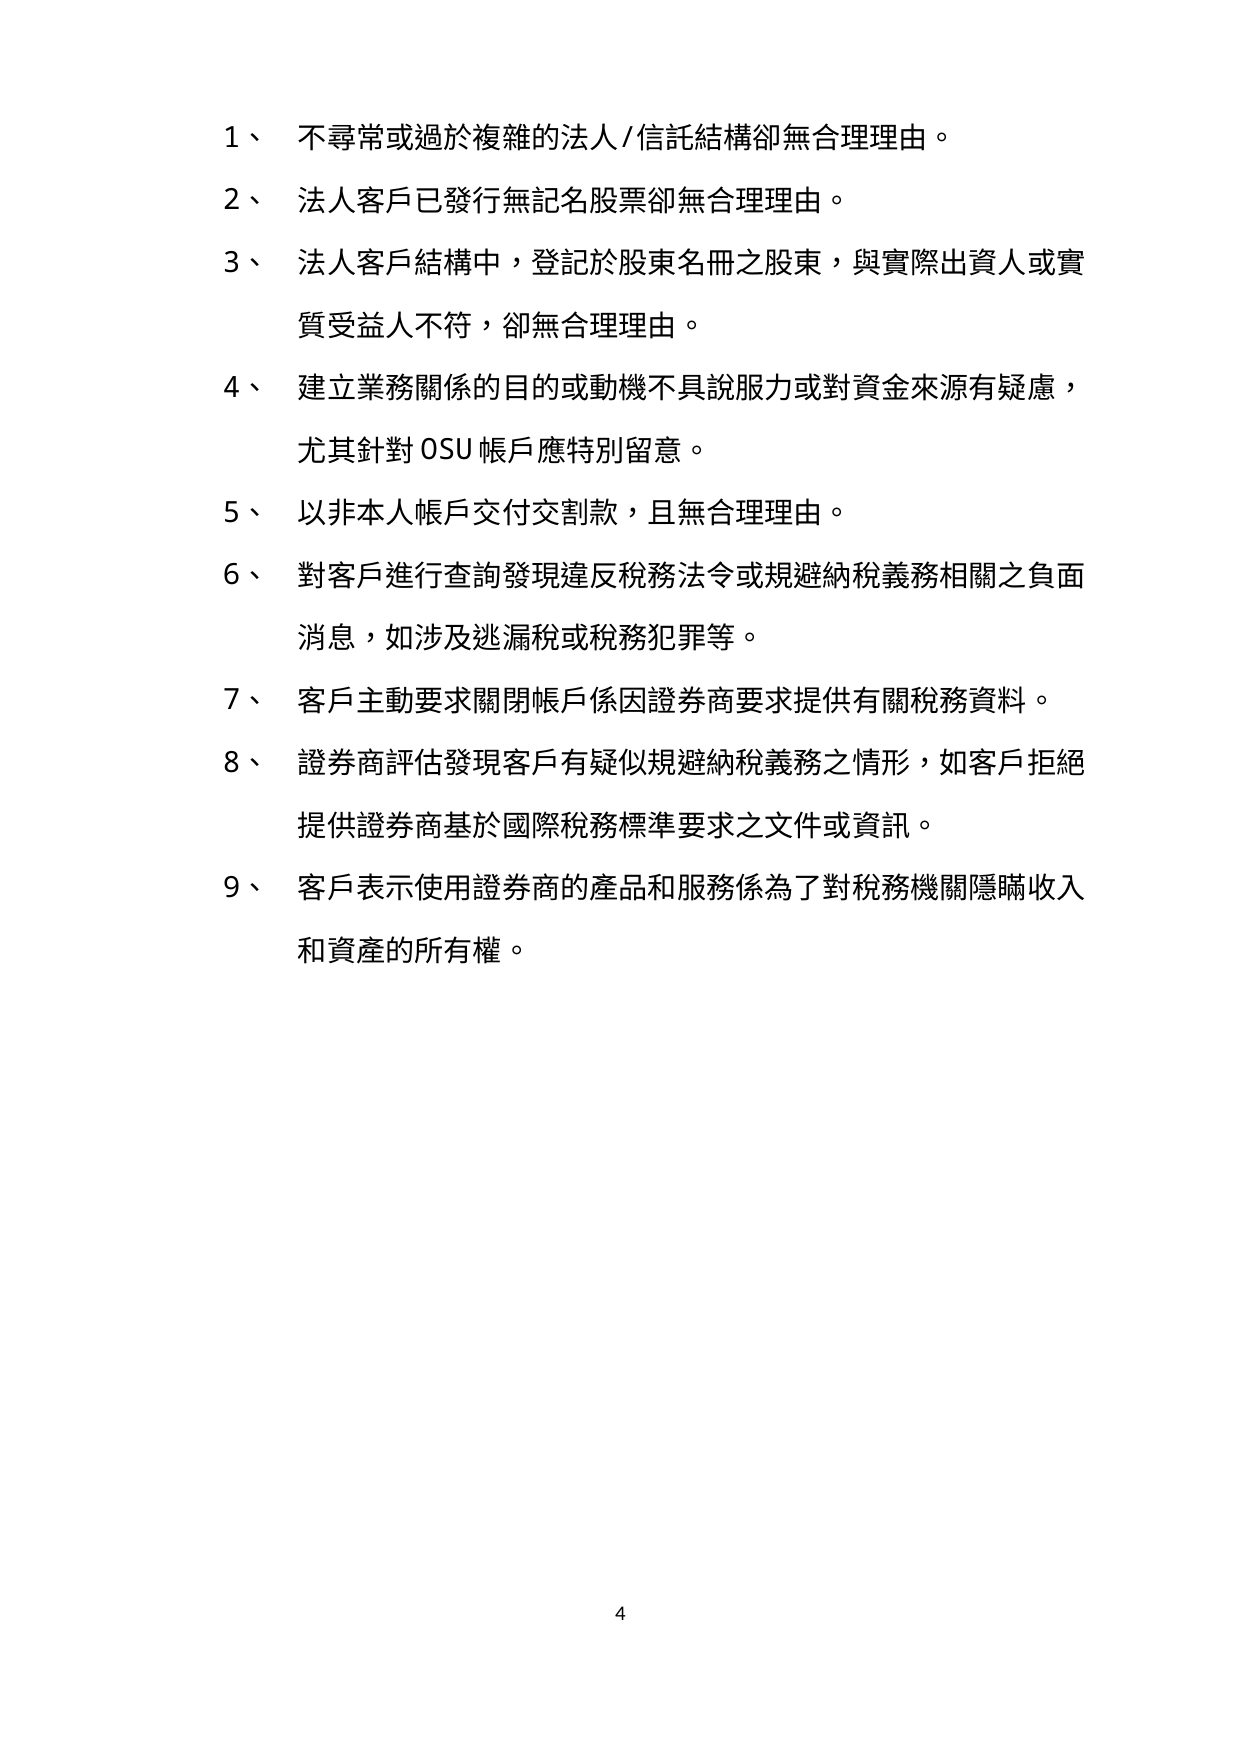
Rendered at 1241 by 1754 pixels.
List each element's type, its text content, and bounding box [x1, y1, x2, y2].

list 對客戶進行查詢發現違反稅務法令或規避納稅義務相關之負面消息，如涉及逃漏稅或稅務犯罪等。 [223, 532, 1092, 657]
list 建立業務關係的目的或動機不具說服力或對資金來源有疑慮，尤其針對OSU帳戶應特別留意。 [223, 344, 1092, 469]
list 法人客戶已發行無記名股票卻無合理理由。 [223, 157, 1092, 219]
list 客戶表示使用證券商的產品和服務係為了對稅務機關隱瞞收入和資產的所有權。 [223, 844, 1092, 969]
list 以非本人帳戶交付交割款，且無合理理由。 [223, 469, 1092, 532]
list 客戶主動要求關閉帳戶係因證券商要求提供有關稅務資料。 [223, 657, 1092, 719]
list 證券商評估發現客戶有疑似規避納稅義務之情形，如客戶拒絕提供證券商基於國際稅務標準要求之文件或資訊。 [223, 719, 1092, 844]
list 法人客戶結構中，登記於股東名冊之股東，與實際出資人或實質受益人不符，卻無合理理由。 [223, 219, 1092, 344]
list 不尋常或過於複雜的法人/信託結構卻無合理理由。 [223, 94, 1092, 157]
